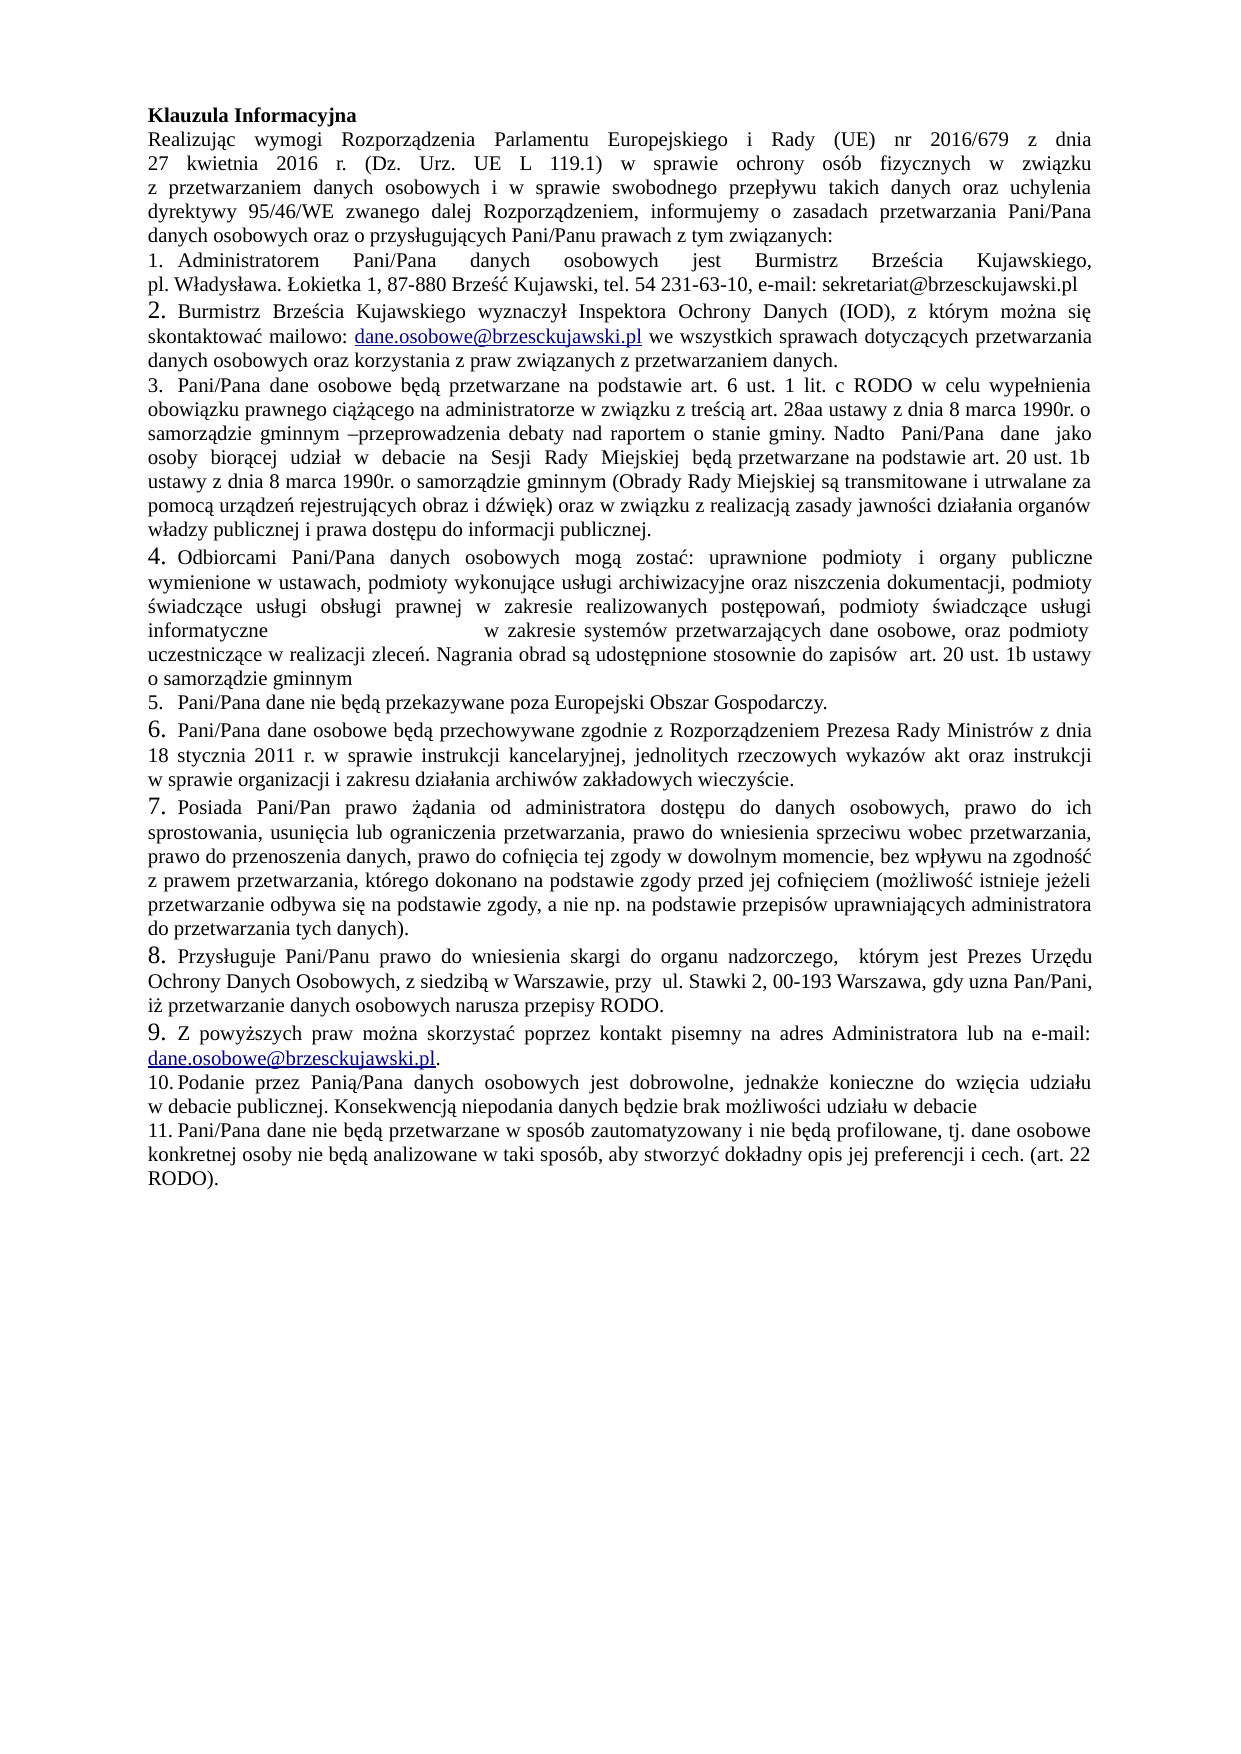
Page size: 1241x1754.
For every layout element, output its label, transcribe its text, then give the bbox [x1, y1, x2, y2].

list Odbiorcami Pani/Pana danych osobowych mogą zostać: uprawnione podmioty i organy publiczne wymienione w ustawach, podmioty wykonujące usługi archiwizacyjne oraz niszczenia dokumentacji, podmioty świadczące usługi obsługi prawnej w zakresie realizowanych postępowań, podmioty świadczące usługi informatyczne w zakresie systemów przetwarzających dane osobowe, oraz podmioty uczestniczące w realizacji zleceń. Nagrania obrad są udostępnione stosownie do zapisów art. 20 ust. 1b ustawy o samorządzie gminnym [148, 541, 1093, 690]
list Podanie przez Panią/Pana danych osobowych jest dobrowolne, jednakże konieczne do wzięcia udziału w debacie publicznej. Konsekwencją niepodania danych będzie brak możliwości udziału w debacie [148, 1070, 1093, 1118]
list Przysługuje Pani/Panu prawo do wniesienia skargi do organu nadzorczego, którym jest Prezes Urzędu Ochrony Danych Osobowych, z siedzibą w Warszawie, przy ul. Stawki 2, 00-193 Warszawa, gdy uzna Pan/Pani, iż przetwarzanie danych osobowych narusza przepisy RODO. [148, 940, 1093, 1017]
text Klauzula Informacyjna [148, 103, 1093, 127]
list Pani/Pana dane nie będą przetwarzane w sposób zautomatyzowany i nie będą profilowane, tj. dane osobowe konkretnej osoby nie będą analizowane w taki sposób, aby stworzyć dokładny opis jej preferencji i cech. (art. 22 RODO). [148, 1118, 1093, 1190]
list Burmistrz Brześcia Kujawskiego wyznaczył Inspektora Ochrony Danych (IOD), z którym można się skontaktować mailowo: dane.osobowe@brzesckujawski.pl we wszystkich sprawach dotyczących przetwarzania danych osobowych oraz korzystania z praw związanych z przetwarzaniem danych. [148, 296, 1093, 372]
list Administratorem Pani/Pana danych osobowych jest Burmistrz Brześcia Kujawskiego, pl. Władysława. Łokietka 1, 87-880 Brześć Kujawski, tel. 54 231-63-10, e-mail: sekretariat@brzesckujawski.pl [148, 247, 1093, 296]
list Pani/Pana dane osobowe będą przetwarzane na podstawie art. 6 ust. 1 lit. c RODO w celu wypełnienia obowiązku prawnego ciążącego na administratorze w związku z treścią art. 28aa ustawy z dnia 8 marca 1990r. o samorządzie gminnym –przeprowadzenia debaty nad raportem o stanie gminy. Nadto Pani/Pana dane jako osoby biorącej udział w debacie na Sesji Rady Miejskiej będą przetwarzane na podstawie art. 20 ust. 1b ustawy z dnia 8 marca 1990r. o samorządzie gminnym (Obrady Rady Miejskiej są transmitowane i utrwalane za pomocą urządzeń rejestrujących obraz i dźwięk) oraz w związku z realizacją zasady jawności działania organów władzy publicznej i prawa dostępu do informacji publicznej. [148, 372, 1093, 541]
list Pani/Pana dane nie będą przekazywane poza Europejski Obszar Gospodarczy. [148, 690, 1093, 714]
list Z powyższych praw można skorzystać poprzez kontakt pisemny na adres Administratora lub na e-mail: dane.osobowe@brzesckujawski.pl. [148, 1017, 1093, 1070]
list Posiada Pani/Pan prawo żądania od administratora dostępu do danych osobowych, prawo do ich sprostowania, usunięcia lub ograniczenia przetwarzania, prawo do wniesienia sprzeciwu wobec przetwarzania, prawo do przenoszenia danych, prawo do cofnięcia tej zgody w dowolnym momencie, bez wpływu na zgodność z prawem przetwarzania, którego dokonano na podstawie zgody przed jej cofnięciem (możliwość istnieje jeżeli przetwarzanie odbywa się na podstawie zgody, a nie np. na podstawie przepisów uprawniających administratora do przetwarzania tych danych). [148, 791, 1093, 940]
list Pani/Pana dane osobowe będą przechowywane zgodnie z Rozporządzeniem Prezesa Rady Ministrów z dnia 18 stycznia 2011 r. w sprawie instrukcji kancelaryjnej, jednolitych rzeczowych wykazów akt oraz instrukcji w sprawie organizacji i zakresu działania archiwów zakładowych wieczyście. [148, 714, 1093, 791]
text Realizując wymogi Rozporządzenia Parlamentu Europejskiego i Rady (UE) nr 2016/679 z dnia 27 kwietnia 2016 r. (Dz. Urz. UE L 119.1) w sprawie ochrony osób fizycznych w związku z przetwarzaniem danych osobowych i w sprawie swobodnego przepływu takich danych oraz uchylenia dyrektywy 95/46/WE zwanego dalej Rozporządzeniem, informujemy o zasadach przetwarzania Pani/Pana danych osobowych oraz o przysługujących Pani/Panu prawach z tym związanych: [148, 127, 1093, 247]
